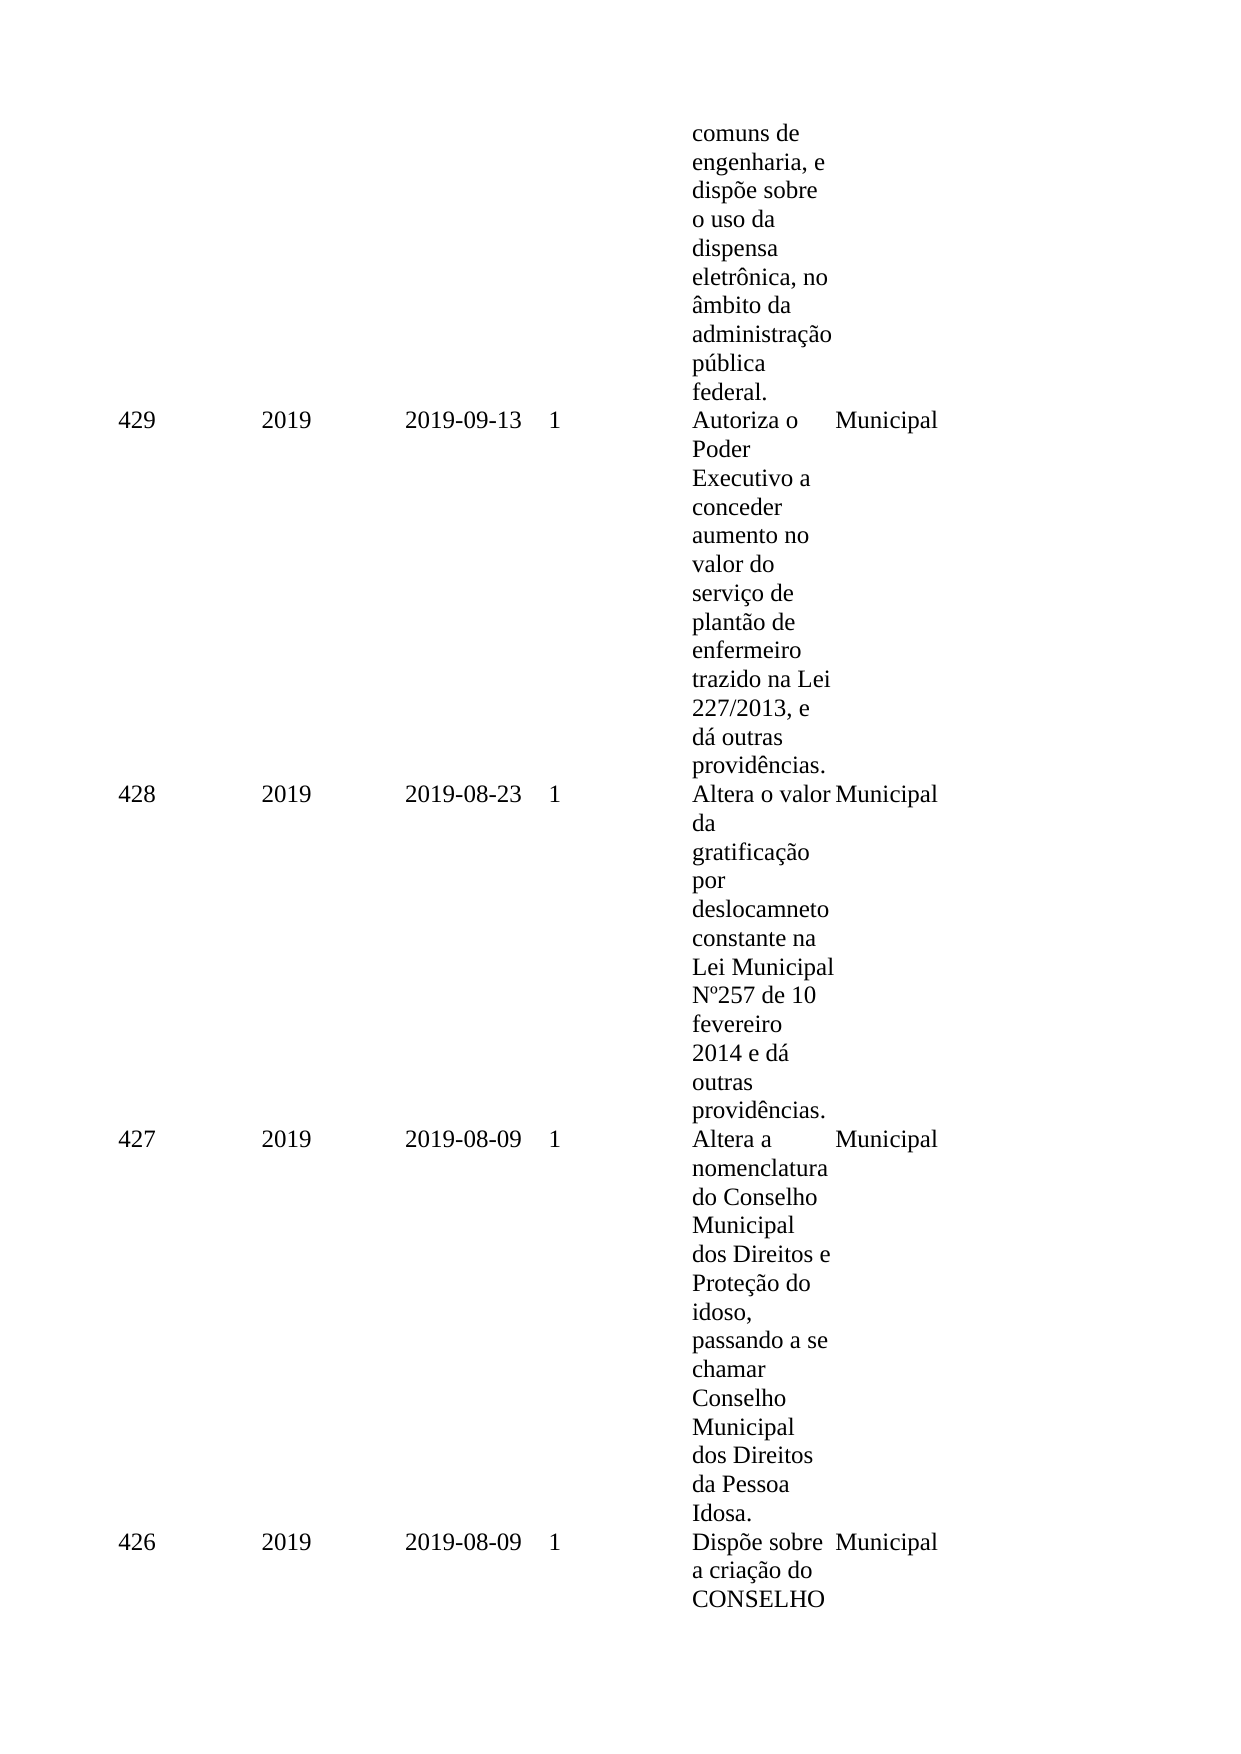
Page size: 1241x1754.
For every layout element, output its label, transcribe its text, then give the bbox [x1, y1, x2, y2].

table_cell Municipal [835, 779, 979, 1124]
table_cell [979, 779, 1122, 1124]
table_cell 1 [548, 779, 692, 1124]
table_cell 2019 [261, 406, 405, 779]
table_cell Dispõe sobre a criação do CONSELHO [692, 1527, 835, 1613]
table_cell [261, 118, 405, 406]
table_cell 2019 [261, 1527, 405, 1613]
table_cell 2019-09-13 [405, 406, 548, 779]
table_cell 428 [118, 779, 261, 1124]
table_cell [835, 118, 979, 406]
table_cell 2019-08-09 [405, 1124, 548, 1527]
table_cell 429 [118, 406, 261, 779]
table_cell Autoriza o Poder Executivo a conceder aumento no valor do serviço de plantão de enfermeiro trazido na Lei 227/2013, e dá outras providências. [692, 406, 835, 779]
table_cell Municipal [835, 1124, 979, 1527]
table_cell 426 [118, 1527, 261, 1613]
table_cell 2019-08-23 [405, 779, 548, 1124]
table_cell 427 [118, 1124, 261, 1527]
table_cell 2019-08-09 [405, 1527, 548, 1613]
table_cell [979, 118, 1122, 406]
table_cell [405, 118, 548, 406]
table_cell 2019 [261, 779, 405, 1124]
table_cell Altera a nomenclatura do Conselho Municipal dos Direitos e Proteção do idoso, passando a se chamar Conselho Municipal dos Direitos da Pessoa Idosa. [692, 1124, 835, 1527]
table_cell 1 [548, 406, 692, 779]
table_cell 1 [548, 1124, 692, 1527]
table_cell 2019 [261, 1124, 405, 1527]
table_cell comuns de engenharia, e dispõe sobre o uso da dispensa eletrônica, no âmbito da administração pública federal. [692, 118, 835, 406]
table_cell [979, 1124, 1122, 1527]
table_cell Municipal [835, 406, 979, 779]
table_cell Altera o valor da gratificação por deslocamneto constante na Lei Municipal Nº257 de 10 fevereiro 2014 e dá outras providências. [692, 779, 835, 1124]
table_cell [979, 406, 1122, 779]
table_cell [548, 118, 692, 406]
table_cell 1 [548, 1527, 692, 1613]
table_cell Municipal [835, 1527, 979, 1613]
table_cell [118, 118, 261, 406]
table_cell [979, 1527, 1122, 1613]
